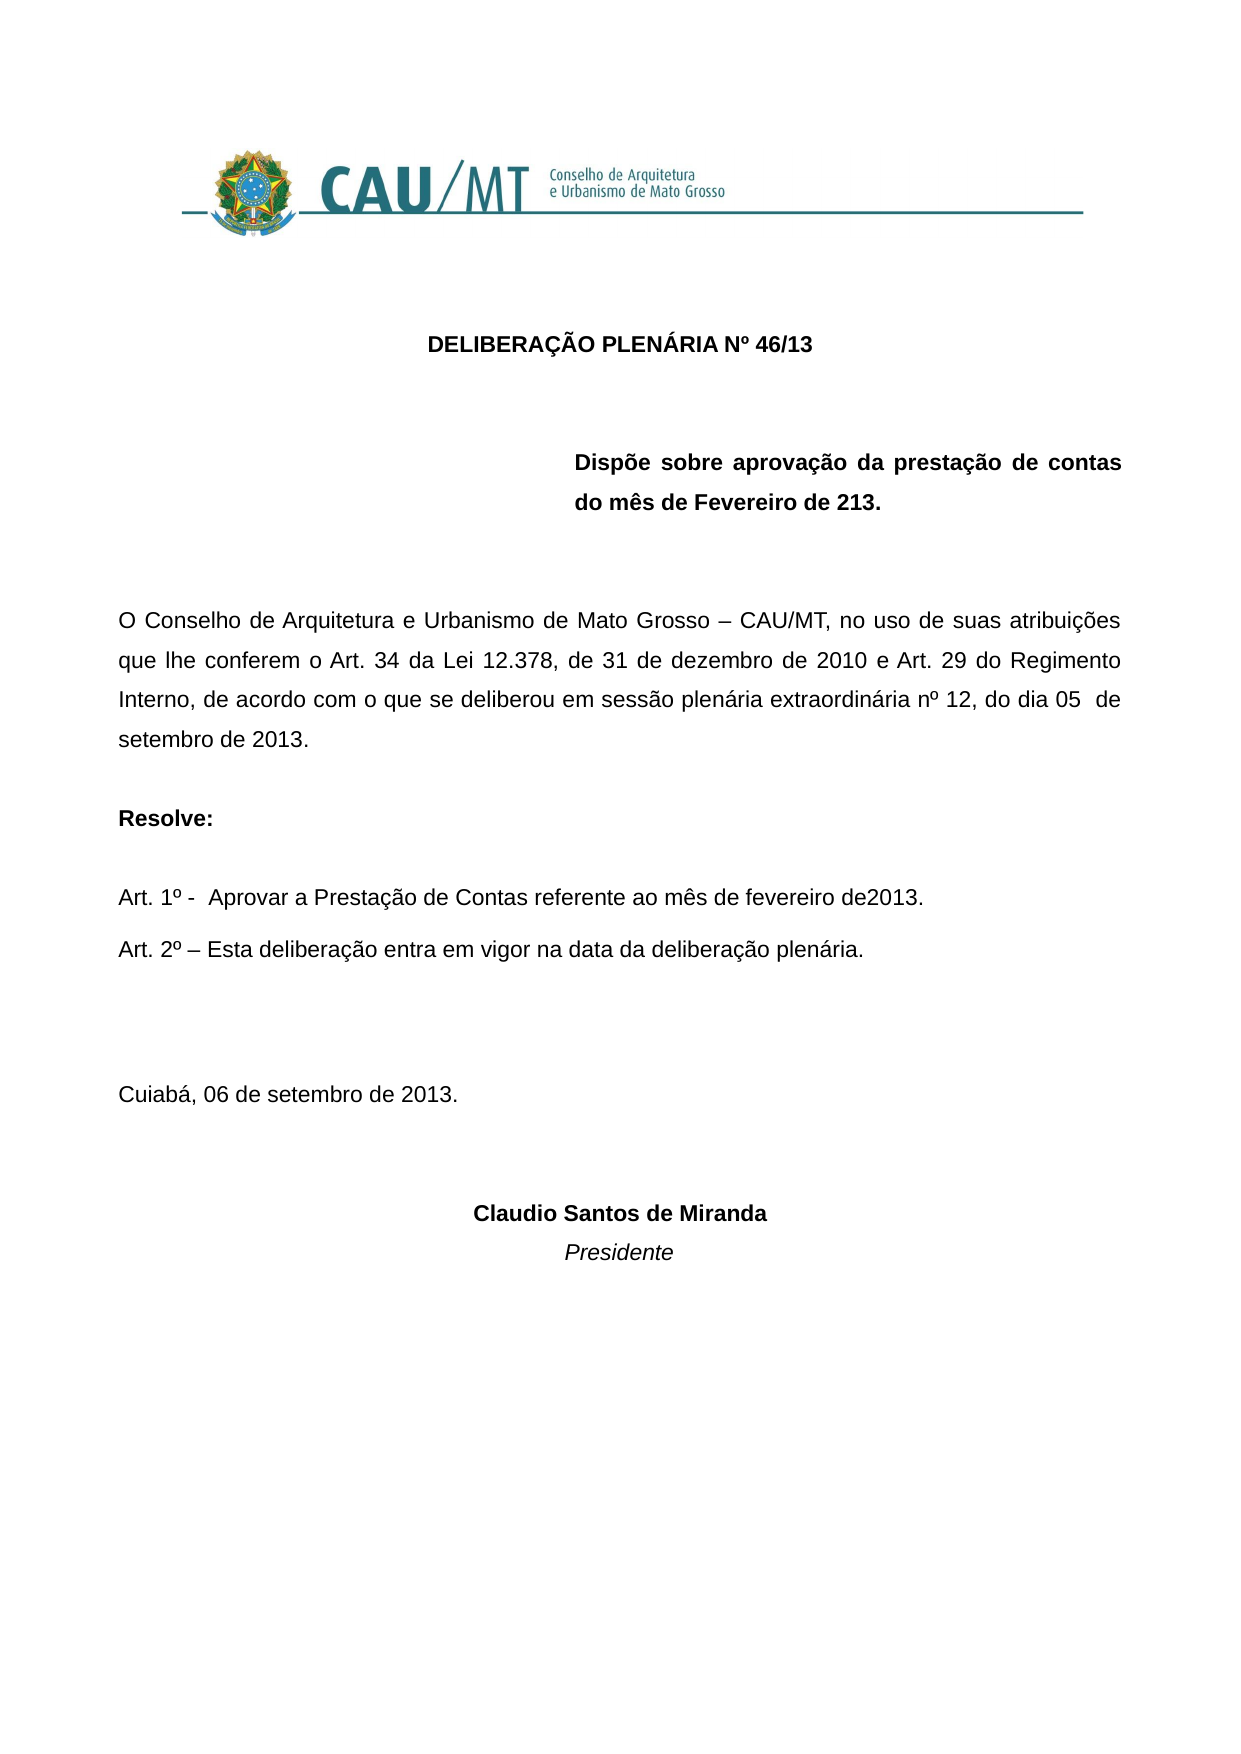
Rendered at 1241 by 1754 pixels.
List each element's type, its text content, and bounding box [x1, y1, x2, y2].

text DELIBERAÇÃO PLENÁRIA Nº 46/13 [118, 331, 1122, 357]
text Art. 2º – Esta deliberação entra em vigor na data da deliberação plenária. [118, 936, 1122, 963]
text Cuiabá, 06 de setembro de 2013. [118, 1081, 1122, 1107]
text Resolve: [118, 804, 1122, 831]
text Art. 1º - Aprovar a Prestação de Contas referente ao mês de fevereiro de2013. [118, 883, 1122, 910]
text Claudio Santos de Miranda [118, 1199, 1122, 1226]
picture [181, 148, 1084, 238]
text O Conselho de Arquitetura e Urbanismo de Mato Grosso – CAU/MT, no uso de suas atribuições que lhe conferem o Art. 34 da Lei 12.378, de 31 de dezembro de 2010 e Art. 29 do Regimento Interno, de acordo com o que se deliberou em sessão plenária extraordinária nº 12, do dia 05 de setembro de 2013. [118, 607, 1122, 752]
text Dispõe sobre aprovação da prestação de contas do mês de Fevereiro de 213. [574, 449, 1122, 515]
text Presidente [118, 1239, 1122, 1265]
